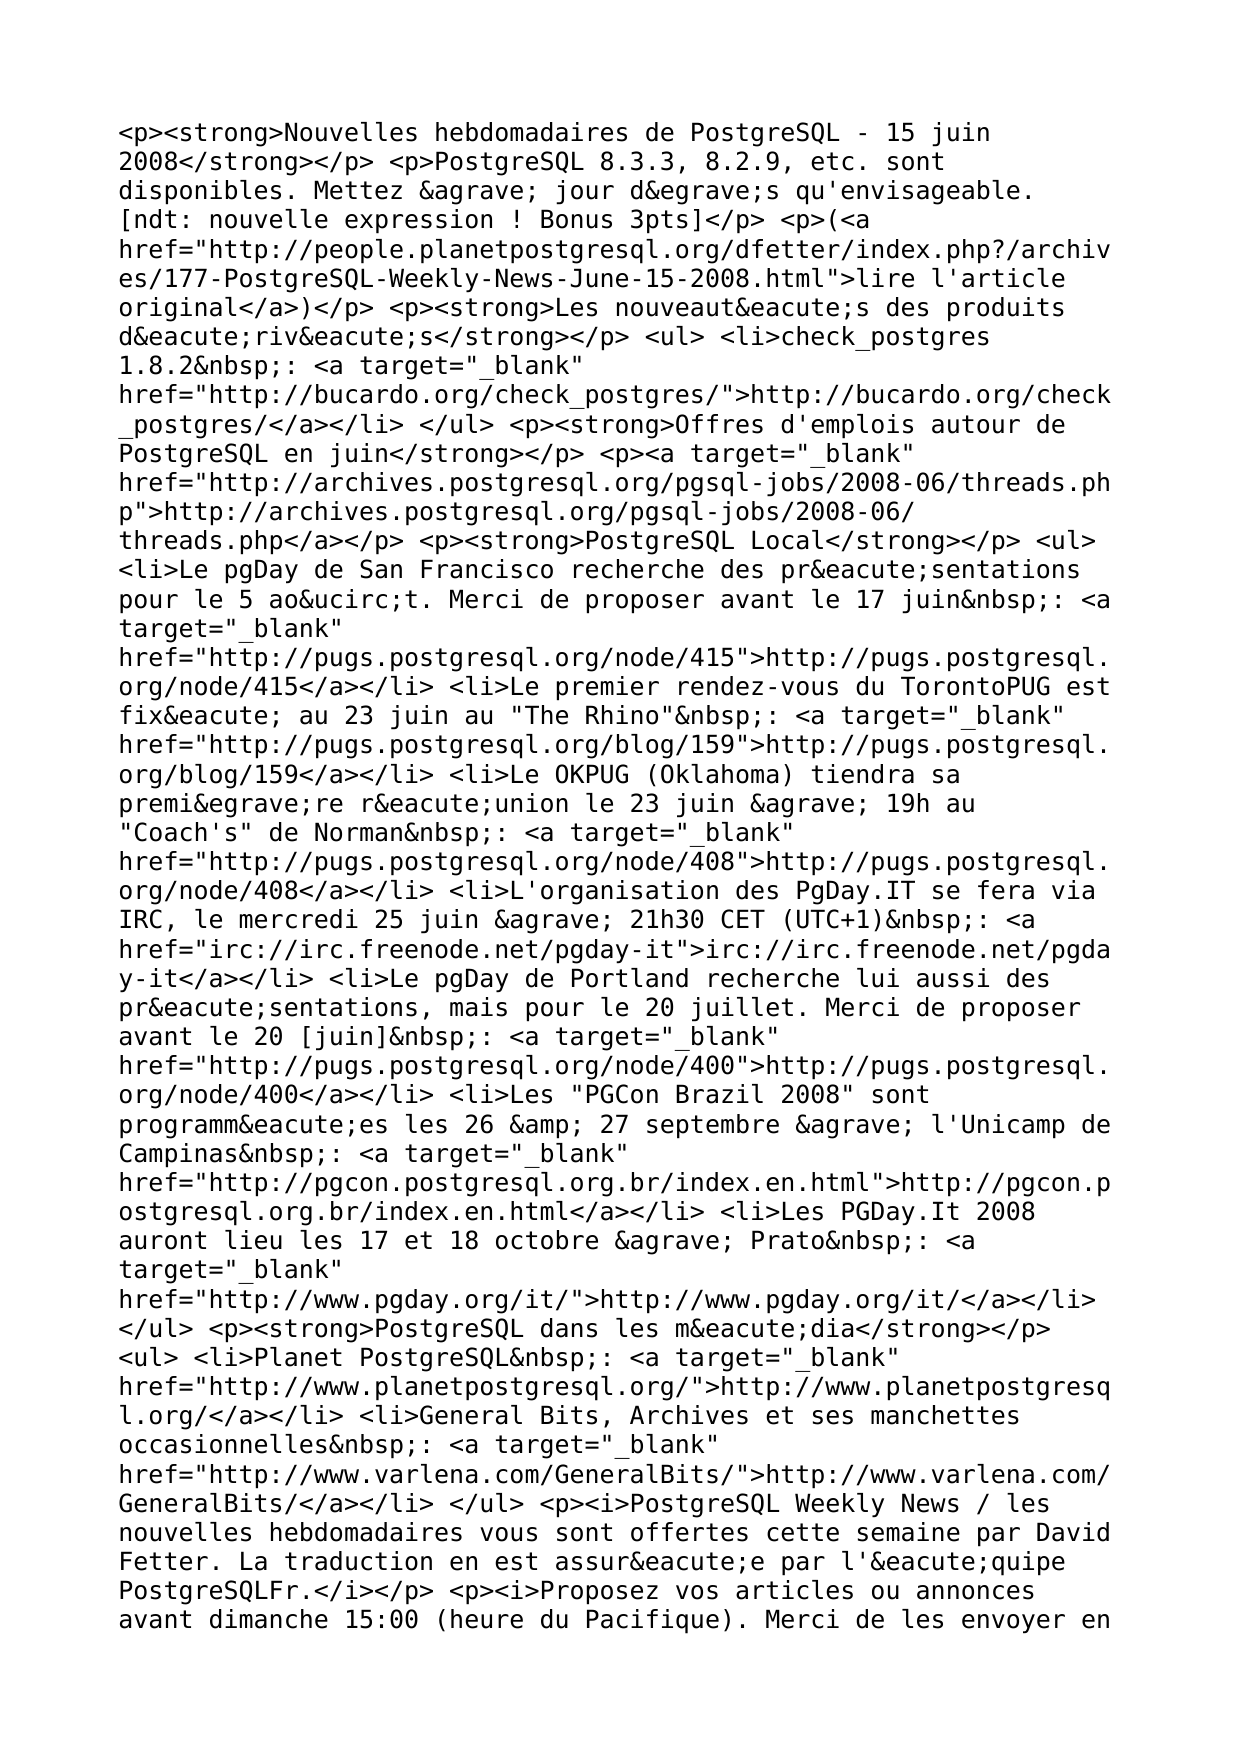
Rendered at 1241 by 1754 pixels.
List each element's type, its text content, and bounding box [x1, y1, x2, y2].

text <p><strong>Nouvelles hebdomadaires de PostgreSQL - 15 juin 2008</strong></p> <p>PostgreSQL 8.3.3, 8.2.9, etc. sont disponibles. Mettez &agrave; jour d&egrave;s qu'envisageable. [ndt: nouvelle expression ! Bonus 3pts]</p> <p>(<a href="http://people.planetpostgresql.org/dfetter/index.php?/archives/177-PostgreSQL-Weekly-News-June-15-2008.html">lire l'article original</a>)</p> <p><strong>Les nouveaut&eacute;s des produits d&eacute;riv&eacute;s</strong></p> <ul> <li>check_postgres 1.8.2&nbsp;: <a target="_blank" href="http://bucardo.org/check_postgres/">http://bucardo.org/check_postgres/</a></li> </ul> <p><strong>Offres d'emplois autour de PostgreSQL en juin</strong></p> <p><a target="_blank" href="http://archives.postgresql.org/pgsql-jobs/2008-06/threads.php">http://archives.postgresql.org/pgsql-jobs/2008-06/threads.php</a></p> <p><strong>PostgreSQL Local</strong></p> <ul> <li>Le pgDay de San Francisco recherche des pr&eacute;sentations pour le 5 ao&ucirc;t. Merci de proposer avant le 17 juin&nbsp;: <a target="_blank" href="http://pugs.postgresql.org/node/415">http://pugs.postgresql.org/node/415</a></li> <li>Le premier rendez-vous du TorontoPUG est fix&eacute; au 23 juin au "The Rhino"&nbsp;: <a target="_blank" href="http://pugs.postgresql.org/blog/159">http://pugs.postgresql.org/blog/159</a></li> <li>Le OKPUG (Oklahoma) tiendra sa premi&egrave;re r&eacute;union le 23 juin &agrave; 19h au "Coach's" de Norman&nbsp;: <a target="_blank" href="http://pugs.postgresql.org/node/408">http://pugs.postgresql.org/node/408</a></li> <li>L'organisation des PgDay.IT se fera via IRC, le mercredi 25 juin &agrave; 21h30 CET (UTC+1)&nbsp;: <a href="irc://irc.freenode.net/pgday-it">irc://irc.freenode.net/pgday-it</a></li> <li>Le pgDay de Portland recherche lui aussi des pr&eacute;sentations, mais pour le 20 juillet. Merci de proposer avant le 20 [juin]&nbsp;: <a target="_blank" href="http://pugs.postgresql.org/node/400">http://pugs.postgresql.org/node/400</a></li> <li>Les "PGCon Brazil 2008" sont programm&eacute;es les 26 &amp; 27 septembre &agrave; l'Unicamp de Campinas&nbsp;: <a target="_blank" href="http://pgcon.postgresql.org.br/index.en.html">http://pgcon.postgresql.org.br/index.en.html</a></li> <li>Les PGDay.It 2008 auront lieu les 17 et 18 octobre &agrave; Prato&nbsp;: <a target="_blank" href="http://www.pgday.org/it/">http://www.pgday.org/it/</a></li> </ul> <p><strong>PostgreSQL dans les m&eacute;dia</strong></p> <ul> <li>Planet PostgreSQL&nbsp;: <a target="_blank" href="http://www.planetpostgresql.org/">http://www.planetpostgresql.org/</a></li> <li>General Bits, Archives et ses manchettes occasionnelles&nbsp;: <a target="_blank" href="http://www.varlena.com/GeneralBits/">http://www.varlena.com/GeneralBits/</a></li> </ul> <p><i>PostgreSQL Weekly News / les nouvelles hebdomadaires vous sont offertes cette semaine par David Fetter. La traduction en est assur&eacute;e par l'&eacute;quipe PostgreSQLFr.</i></p> <p><i>Proposez vos articles ou annonces avant dimanche 15:00 (heure du Pacifique). Merci de les envoyer en [118, 118, 1122, 1635]
